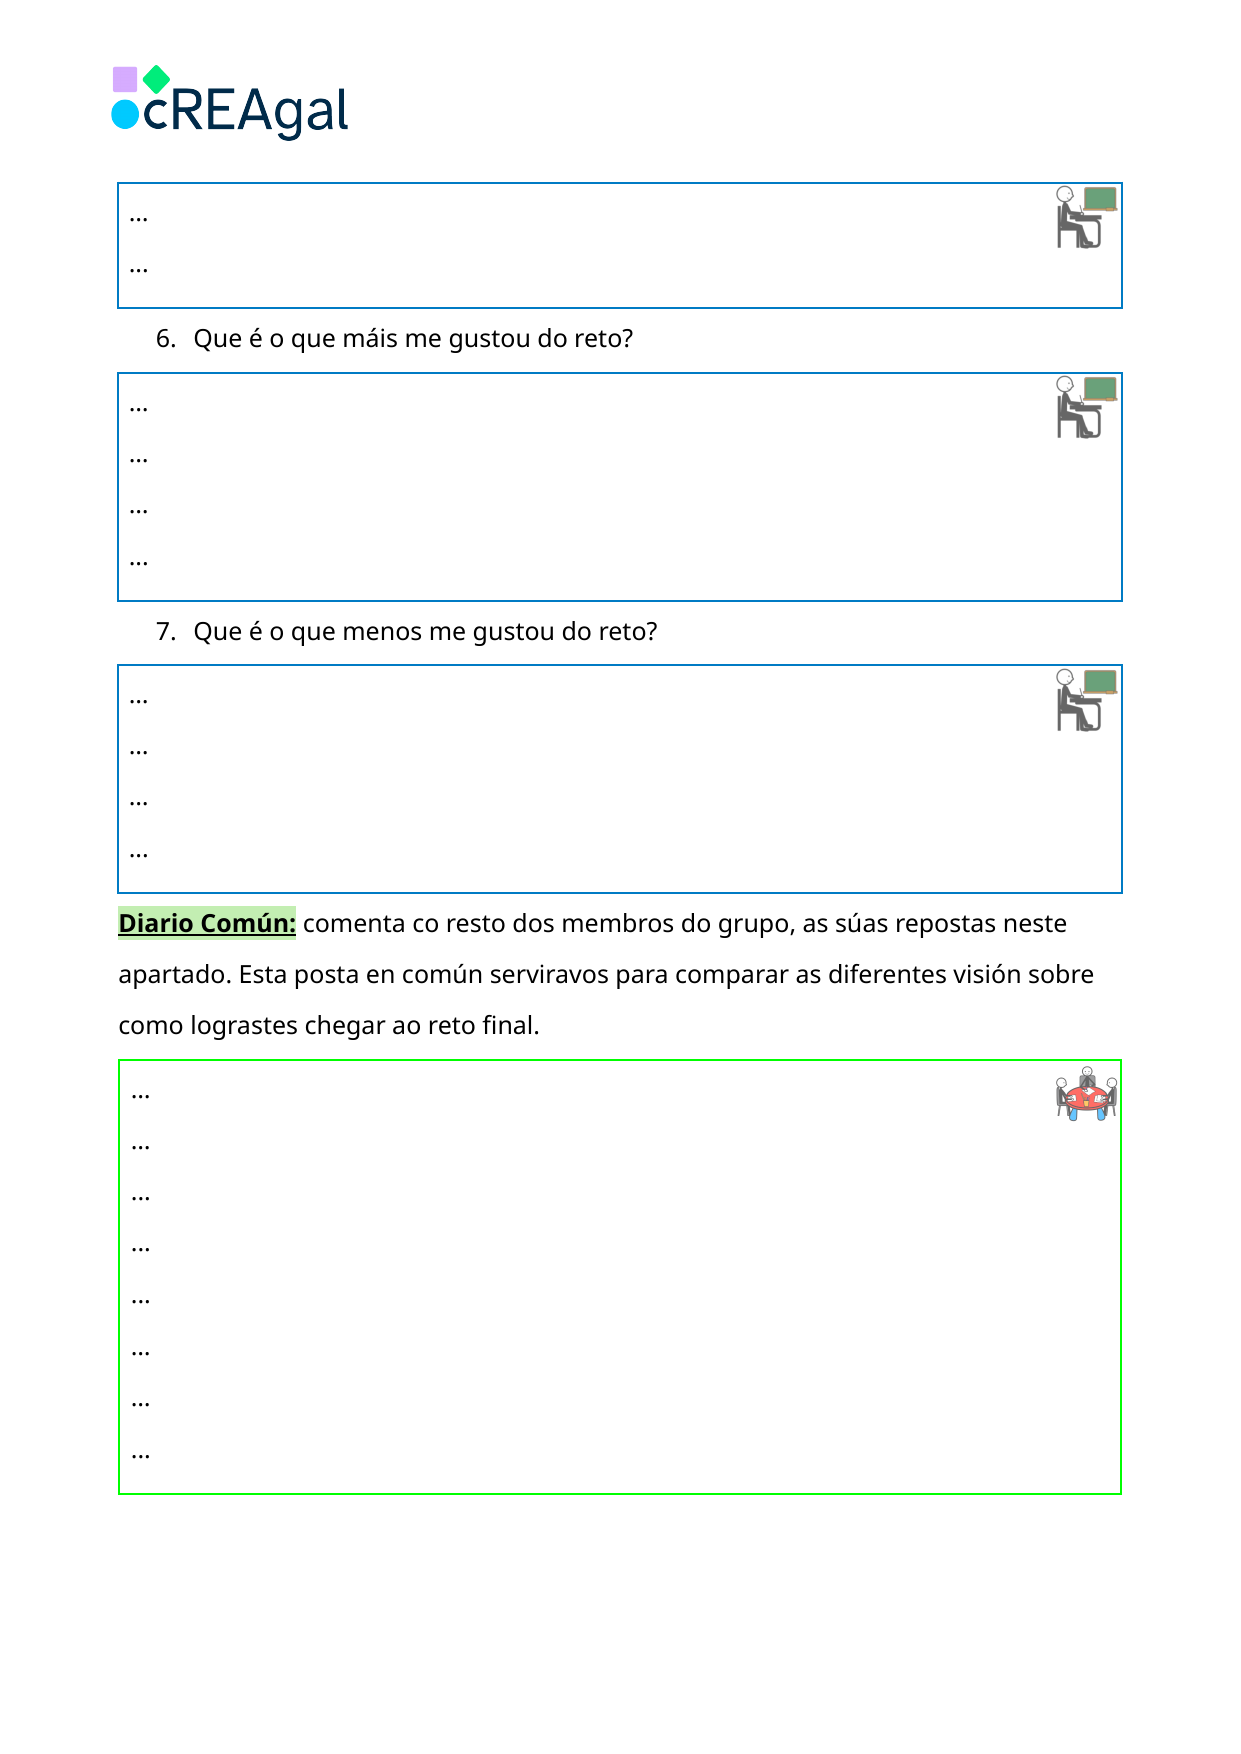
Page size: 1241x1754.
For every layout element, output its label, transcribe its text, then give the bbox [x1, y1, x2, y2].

table_header … … … ... [119, 666, 1121, 892]
table_header … … ... ... ... … … ... [120, 1061, 1120, 1493]
table_header … … … ... [119, 374, 1121, 599]
text Diario Común: comenta co resto dos membros do grupo, as súas repostas neste apartado. Esta posta en común serviravos para comparar as diferentes visión sobre como lograstes chegar ao reto final. [118, 906, 1122, 1042]
table_header … ... [119, 184, 1121, 307]
list Que é o que máis me gustou do reto? [156, 321, 1122, 355]
list Que é o que menos me gustou do reto? [156, 613, 1122, 647]
picture [111, 65, 348, 141]
